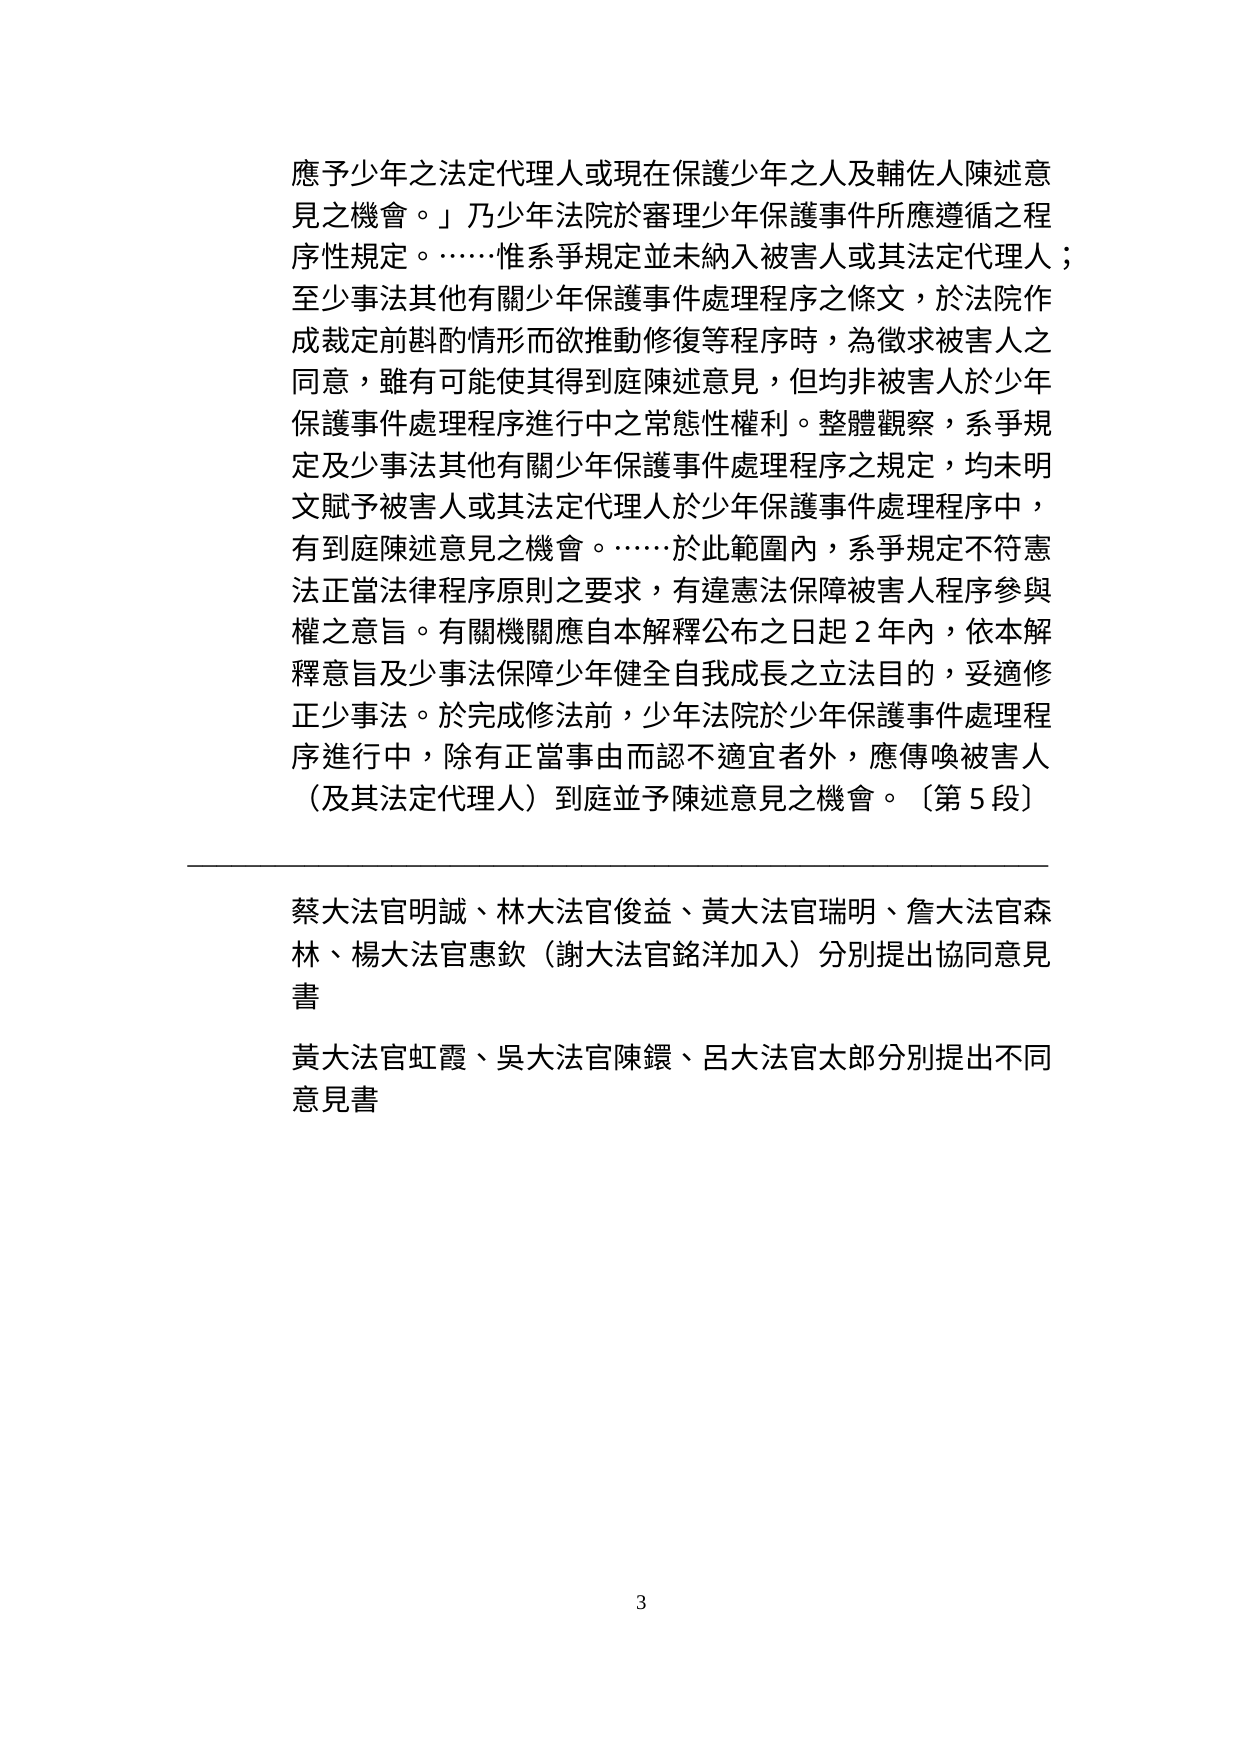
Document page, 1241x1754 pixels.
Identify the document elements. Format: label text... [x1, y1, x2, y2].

list 系爭規定，即少事法第36條明定：「審理期日訊問少年時，應予少年之法定代理人或現在保護少年之人及輔佐人陳述意見之機會。」乃少年法院於審理少年保護事件所應遵循之程序性規定。……惟系爭規定並未納入被害人或其法定代理人；至少事法其他有關少年保護事件處理程序之條文，於法院作成裁定前斟酌情形而欲推動修復等程序時，為徵求被害人之同意，雖有可能使其得到庭陳述意見，但均非被害人於少年保護事件處理程序進行中之常態性權利。整體觀察，系爭規定及少事法其他有關少年保護事件處理程序之規定，均未明文賦予被害人或其法定代理人於少年保護事件處理程序中，有到庭陳述意見之機會。……於此範圍內，系爭規定不符憲法正當法律程序原則之要求，有違憲法保障被害人程序參與權之意旨。有關機關應自本解釋公布之日起2年內，依本解釋意旨及少事法保障少年健全自我成長之立法目的，妥適修正少事法。於完成修法前，少年法院於少年保護事件處理程序進行中，除有正當事由而認不適宜者外，應傳喚被害人（及其法定代理人）到庭並予陳述意見之機會。〔第5段〕 [254, 151, 1053, 818]
text 蔡大法官明誠、林大法官俊益、黃大法官瑞明、詹大法官森林、楊大法官惠欽（謝大法官銘洋加入）分別提出協同意見書 [292, 889, 1053, 1016]
text 黃大法官虹霞、吳大法官陳鐶、呂大法官太郎分別提出不同意見書 [292, 1034, 1053, 1119]
text ___________________________________________________________ [187, 837, 1053, 870]
